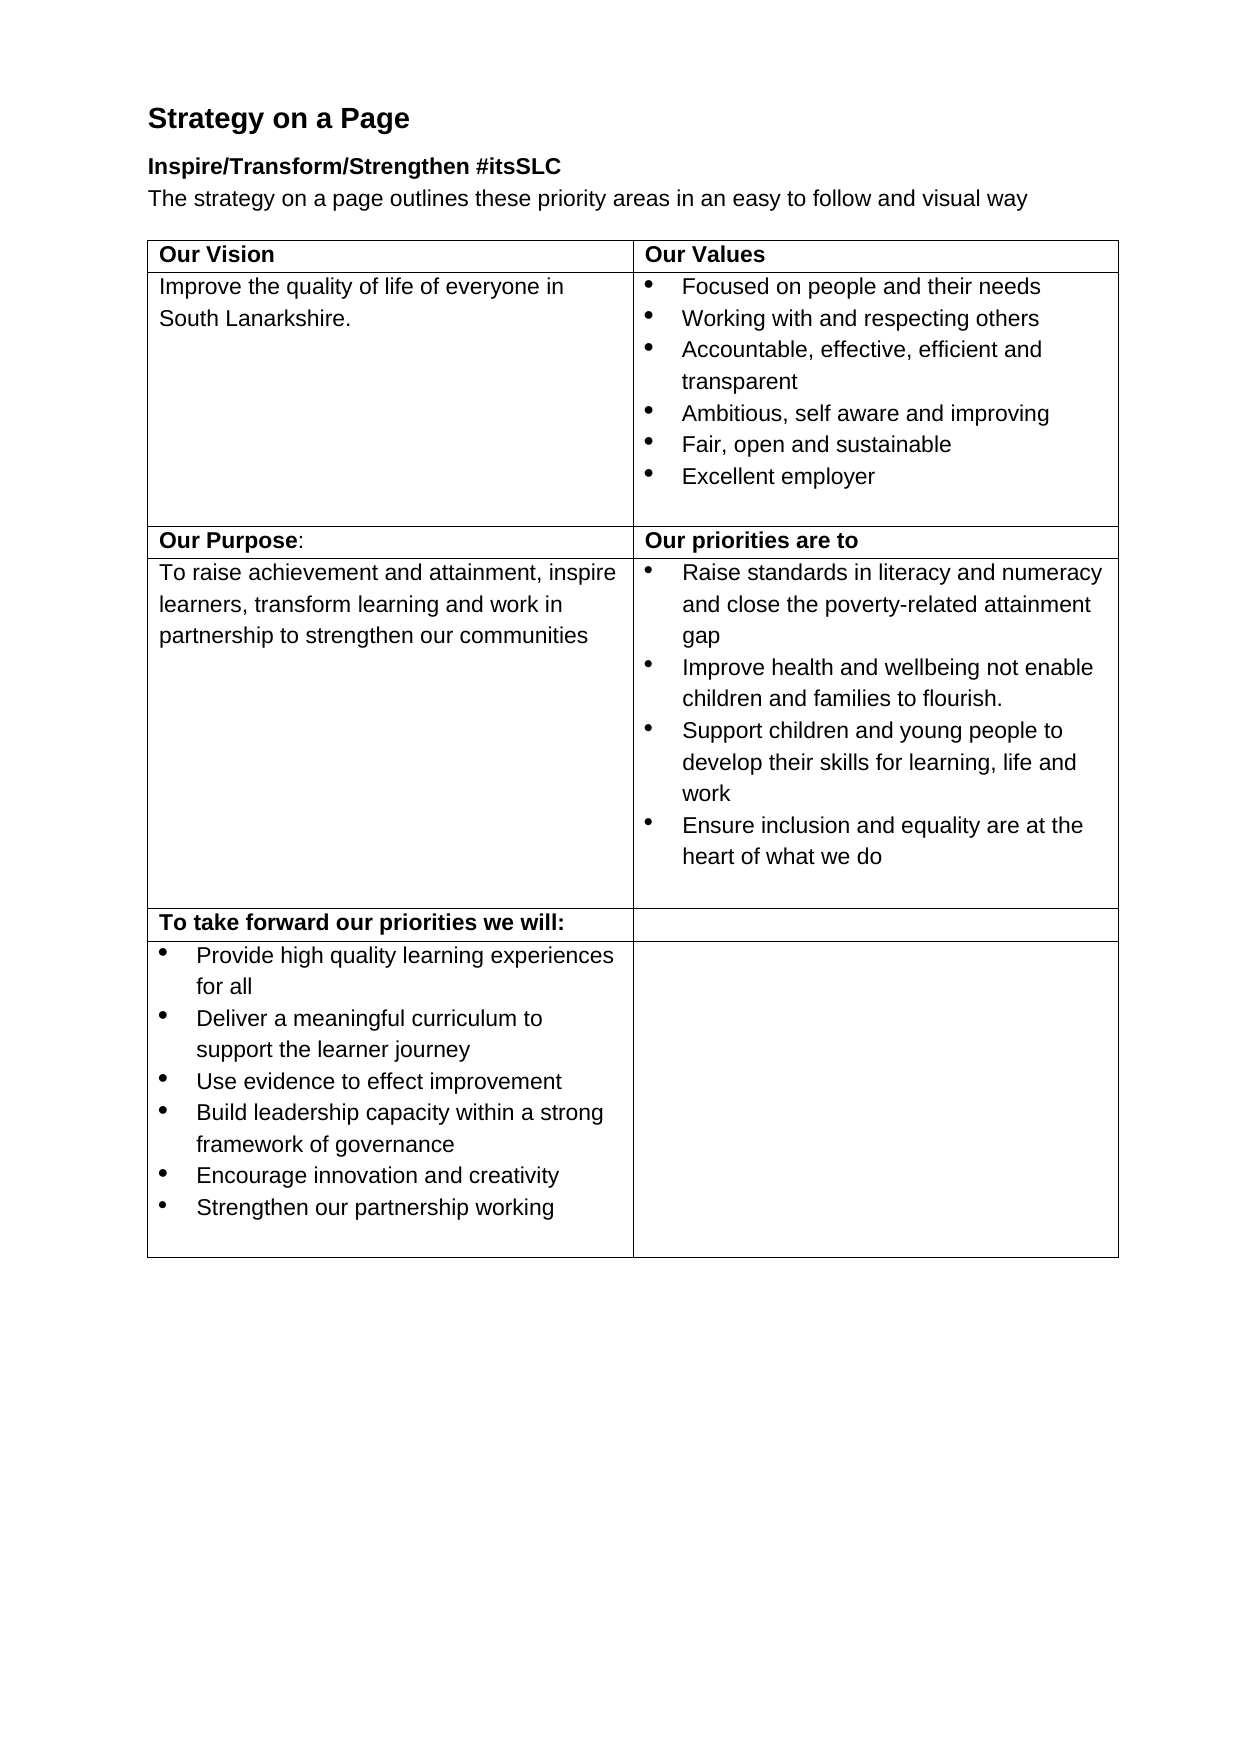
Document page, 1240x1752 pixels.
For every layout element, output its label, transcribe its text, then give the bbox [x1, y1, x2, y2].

text Inspire/Transform/Strengthen #itsSLC [148, 153, 1137, 180]
table_cell [634, 909, 1118, 941]
table_header Our Vision [148, 241, 633, 272]
table_cell Provide high quality learning experiences for all Deliver a meaningful curriculum to support the learner journey Use evidence to effect improvement Build leadership capacity within a strong framework of governance Encourage innovation and creativity Strengthen our partnership working [148, 942, 633, 1257]
text Strategy on a Page [148, 101, 1137, 135]
table_cell Improve the quality of life of everyone in South Lanarkshire. [148, 273, 633, 526]
table_cell Raise standards in literacy and numeracy and close the poverty-related attainment gap Improve health and wellbeing not enable children and families to flourish. Support children and young people to develop their skills for learning, life and work Ensure inclusion and equality are at the heart of what we do [634, 559, 1118, 908]
table_cell Our priorities are to [634, 527, 1118, 558]
text The strategy on a page outlines these priority areas in an easy to follow and visual way [148, 185, 1137, 211]
table_cell To raise achievement and attainment, inspire learners, transform learning and work in partnership to strengthen our communities [148, 559, 633, 908]
table_header Our Values [634, 241, 1118, 272]
table_cell [634, 942, 1118, 1257]
table_cell To take forward our priorities we will: [148, 909, 633, 941]
table_cell Our Purpose: [148, 527, 633, 558]
table_cell Focused on people and their needs Working with and respecting others Accountable, effective, efficient and transparent Ambitious, self aware and improving Fair, open and sustainable Excellent employer [634, 273, 1118, 526]
